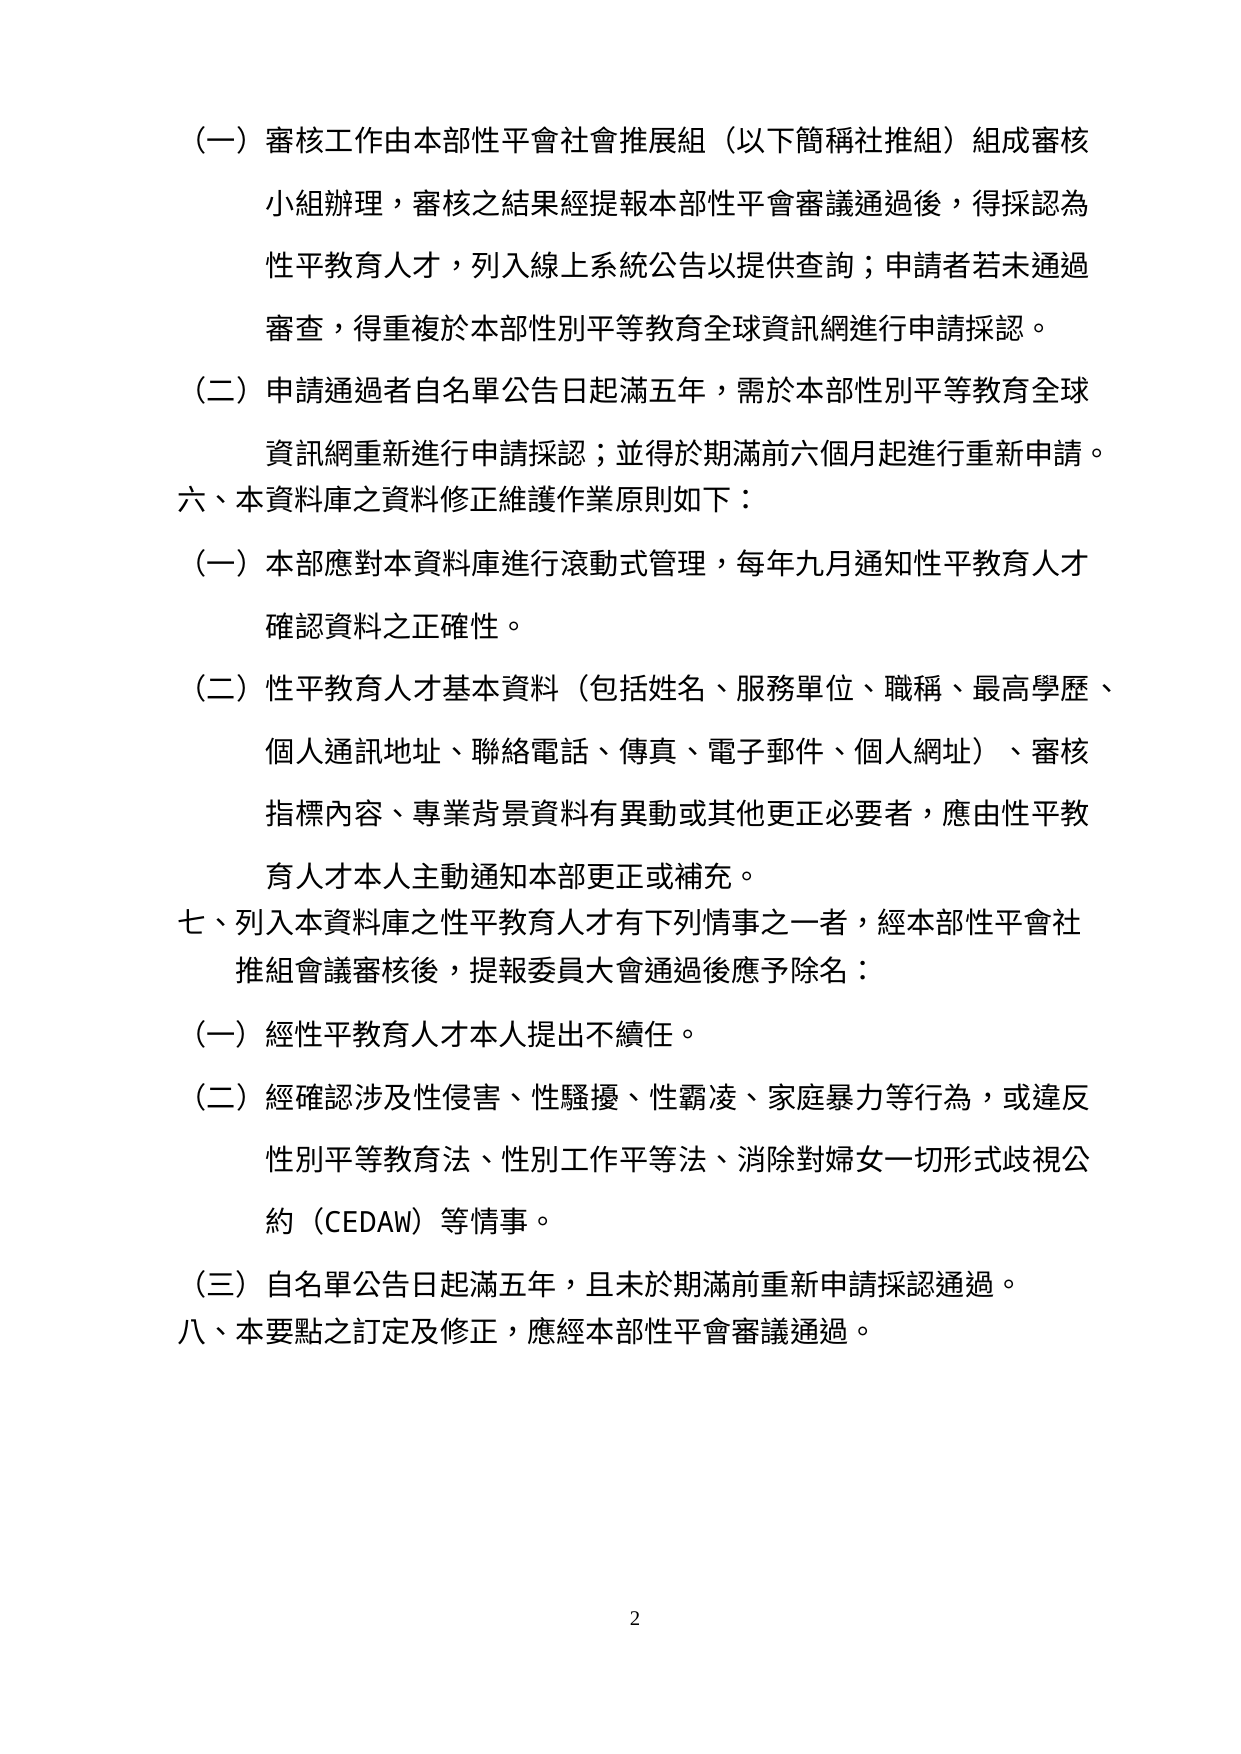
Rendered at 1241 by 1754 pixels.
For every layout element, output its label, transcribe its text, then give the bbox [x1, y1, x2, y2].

text 六、本資料庫之資料修正維護作業原則如下： [177, 472, 1092, 520]
text （二）經確認涉及性侵害、性騷擾、性霸凌、家庭暴力等行為，或違反性別平等教育法、性別工作平等法、消除對婦女一切形式歧視公約（CEDAW）等情事。 [177, 1054, 1092, 1241]
text （三）自名單公告日起滿五年，且未於期滿前重新申請採認通過。 [177, 1241, 1092, 1304]
text （一）經性平教育人才本人提出不續任。 [177, 991, 1092, 1054]
text （二）性平教育人才基本資料（包括姓名、服務單位、職稱、最高學歷、個人通訊地址、聯絡電話、傳真、電子郵件、個人網址）、審核指標內容、專業背景資料有異動或其他更正必要者，應由性平教育人才本人主動通知本部更正或補充。 [177, 645, 1092, 895]
text （二）申請通過者自名單公告日起滿五年，需於本部性別平等教育全球資訊網重新進行申請採認；並得於期滿前六個月起進行重新申請。 [177, 347, 1092, 472]
text 七、列入本資料庫之性平教育人才有下列情事之一者，經本部性平會社推組會議審核後，提報委員大會通過後應予除名： [177, 895, 1092, 991]
text （一）審核工作由本部性平會社會推展組（以下簡稱社推組）組成審核小組辦理，審核之結果經提報本部性平會審議通過後，得採認為性平教育人才，列入線上系統公告以提供查詢；申請者若未通過審查，得重複於本部性別平等教育全球資訊網進行申請採認。 [177, 97, 1092, 347]
text （一）本部應對本資料庫進行滾動式管理，每年九月通知性平教育人才確認資料之正確性。 [177, 520, 1092, 645]
text 八、本要點之訂定及修正，應經本部性平會審議通過。 [177, 1304, 1092, 1352]
